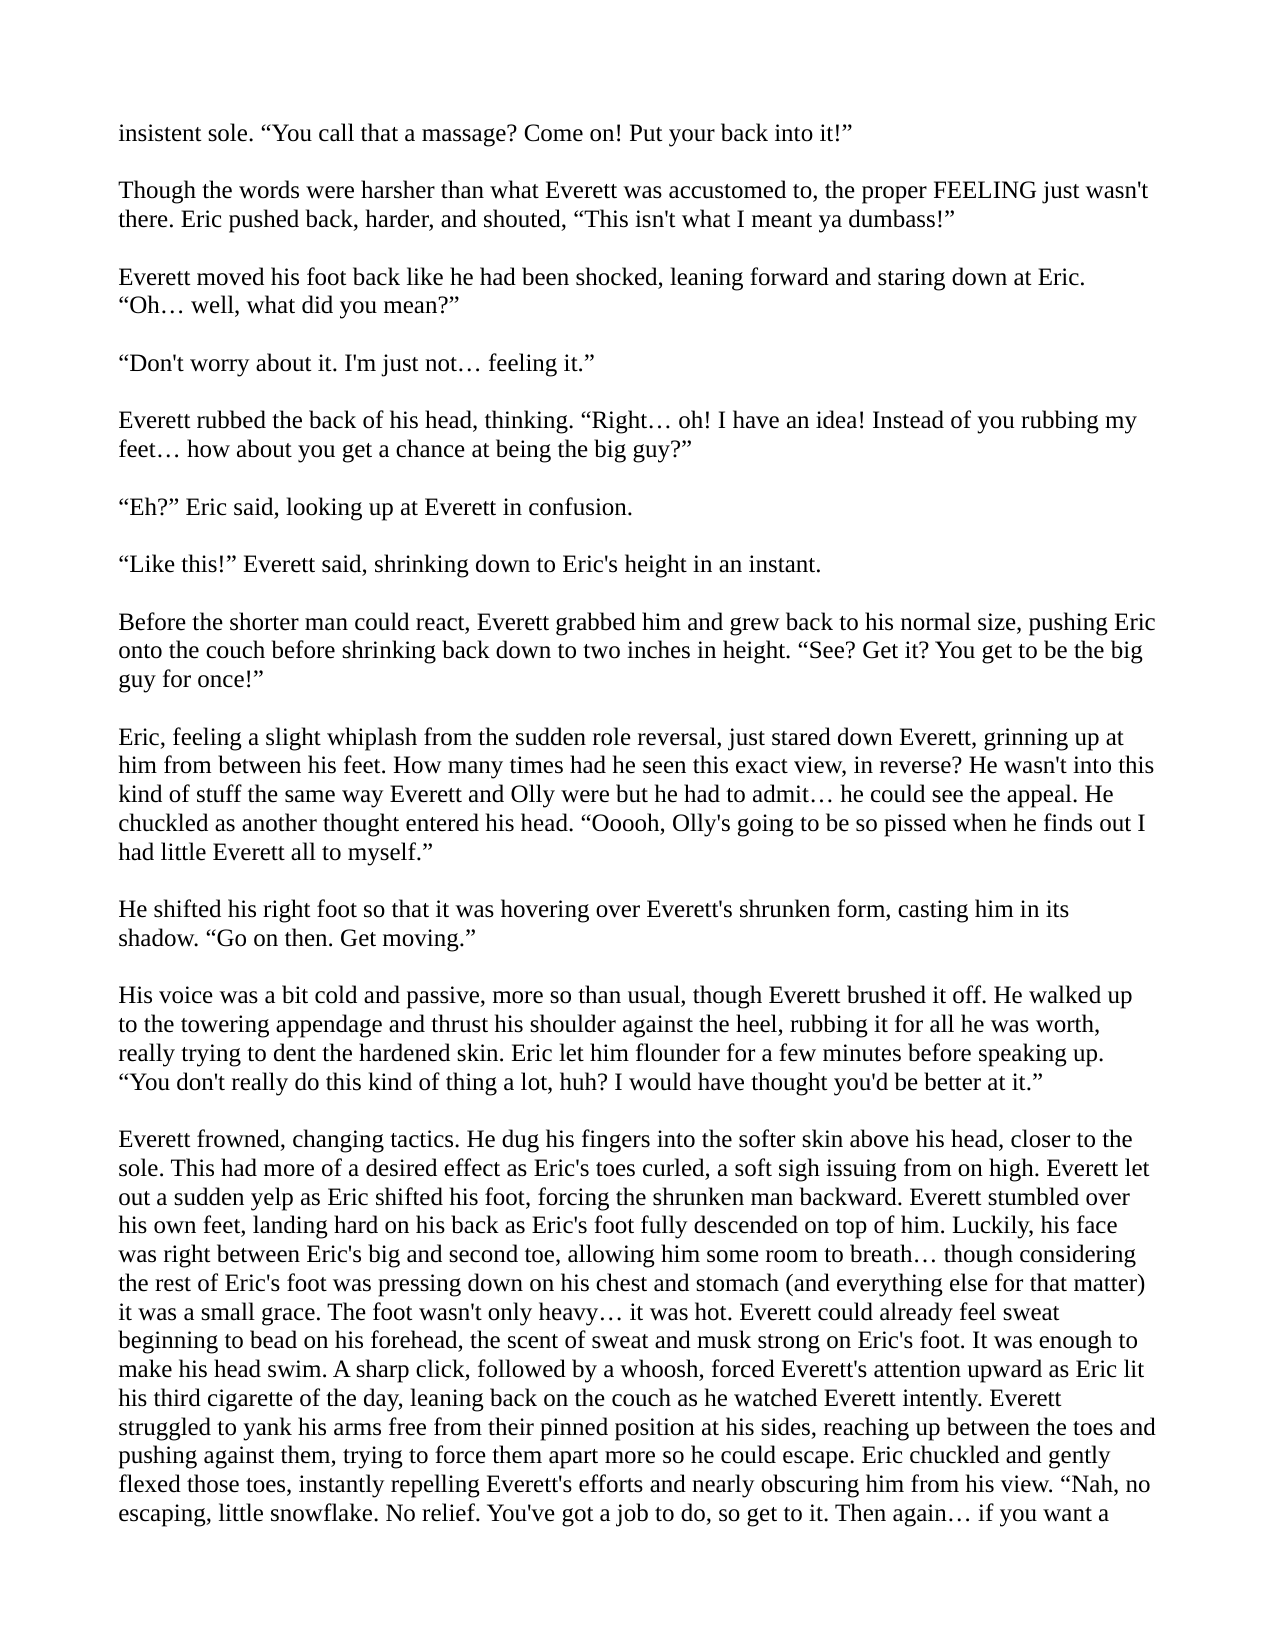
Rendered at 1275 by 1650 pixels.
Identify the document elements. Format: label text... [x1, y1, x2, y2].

text insistent sole. “You call that a massage? Come on! Put your back into it!” [118, 118, 1157, 147]
text Everett rubbed the back of his head, thinking. “Right… oh! I have an idea! Instead of you rubbing my feet… how about you get a chance at being the big guy?” [118, 406, 1157, 463]
text Though the words were harsher than what Everett was accustomed to, the proper FEELING just wasn't there. Eric pushed back, harder, and shouted, “This isn't what I meant ya dumbass!” [118, 176, 1157, 233]
text Before the shorter man could react, Everett grabbed him and grew back to his normal size, pushing Eric onto the couch before shrinking back down to two inches in height. “See? Get it? You get to be the big guy for once!” [118, 607, 1157, 693]
text Everett frowned, changing tactics. He dug his fingers into the softer skin above his head, closer to the sole. This had more of a desired effect as Eric's toes curled, a soft sigh issuing from on high. Everett let out a sudden yelp as Eric shifted his foot, forcing the shrunken man backward. Everett stumbled over his own feet, landing hard on his back as Eric's foot fully descended on top of him. Luckily, his face was right between Eric's big and second toe, allowing him some room to breath… though considering the rest of Eric's foot was pressing down on his chest and stomach (and everything else for that matter) it was a small grace. The foot wasn't only heavy… it was hot. Everett could already feel sweat beginning to bead on his forehead, the scent of sweat and musk strong on Eric's foot. It was enough to make his head swim. A sharp click, followed by a whoosh, forced Everett's attention upward as Eric lit his third cigarette of the day, leaning back on the couch as he watched Everett intently. Everett struggled to yank his arms free from their pinned position at his sides, reaching up between the toes and pushing against them, trying to force them apart more so he could escape. Eric chuckled and gently flexed those toes, instantly repelling Everett's efforts and nearly obscuring him from his view. “Nah, no escaping, little snowflake. No relief. You've got a job to do, so get to it. Then again… if you want a [118, 1124, 1157, 1527]
text “Don't worry about it. I'm just not… feeling it.” [118, 348, 1157, 377]
text “Eh?” Eric said, looking up at Everett in confusion. [118, 492, 1157, 521]
text His voice was a bit cold and passive, more so than usual, though Everett brushed it off. He walked up to the towering appendage and thrust his shoulder against the heel, rubbing it for all he was worth, really trying to dent the hardened skin. Eric let him flounder for a few minutes before speaking up. “You don't really do this kind of thing a lot, huh? I would have thought you'd be better at it.” [118, 981, 1157, 1096]
text He shifted his right foot so that it was hovering over Everett's shrunken form, casting him in its shadow. “Go on then. Get moving.” [118, 894, 1157, 952]
text “Like this!” Everett said, shrinking down to Eric's height in an instant. [118, 549, 1157, 578]
text Everett moved his foot back like he had been shocked, leaning forward and staring down at Eric. “Oh… well, what did you mean?” [118, 262, 1157, 319]
text Eric, feeling a slight whiplash from the sudden role reversal, just stared down Everett, grinning up at him from between his feet. How many times had he seen this exact view, in reverse? He wasn't into this kind of stuff the same way Everett and Olly were but he had to admit… he could see the appeal. He chuckled as another thought entered his head. “Ooooh, Olly's going to be so pissed when he finds out I had little Everett all to myself.” [118, 722, 1157, 866]
